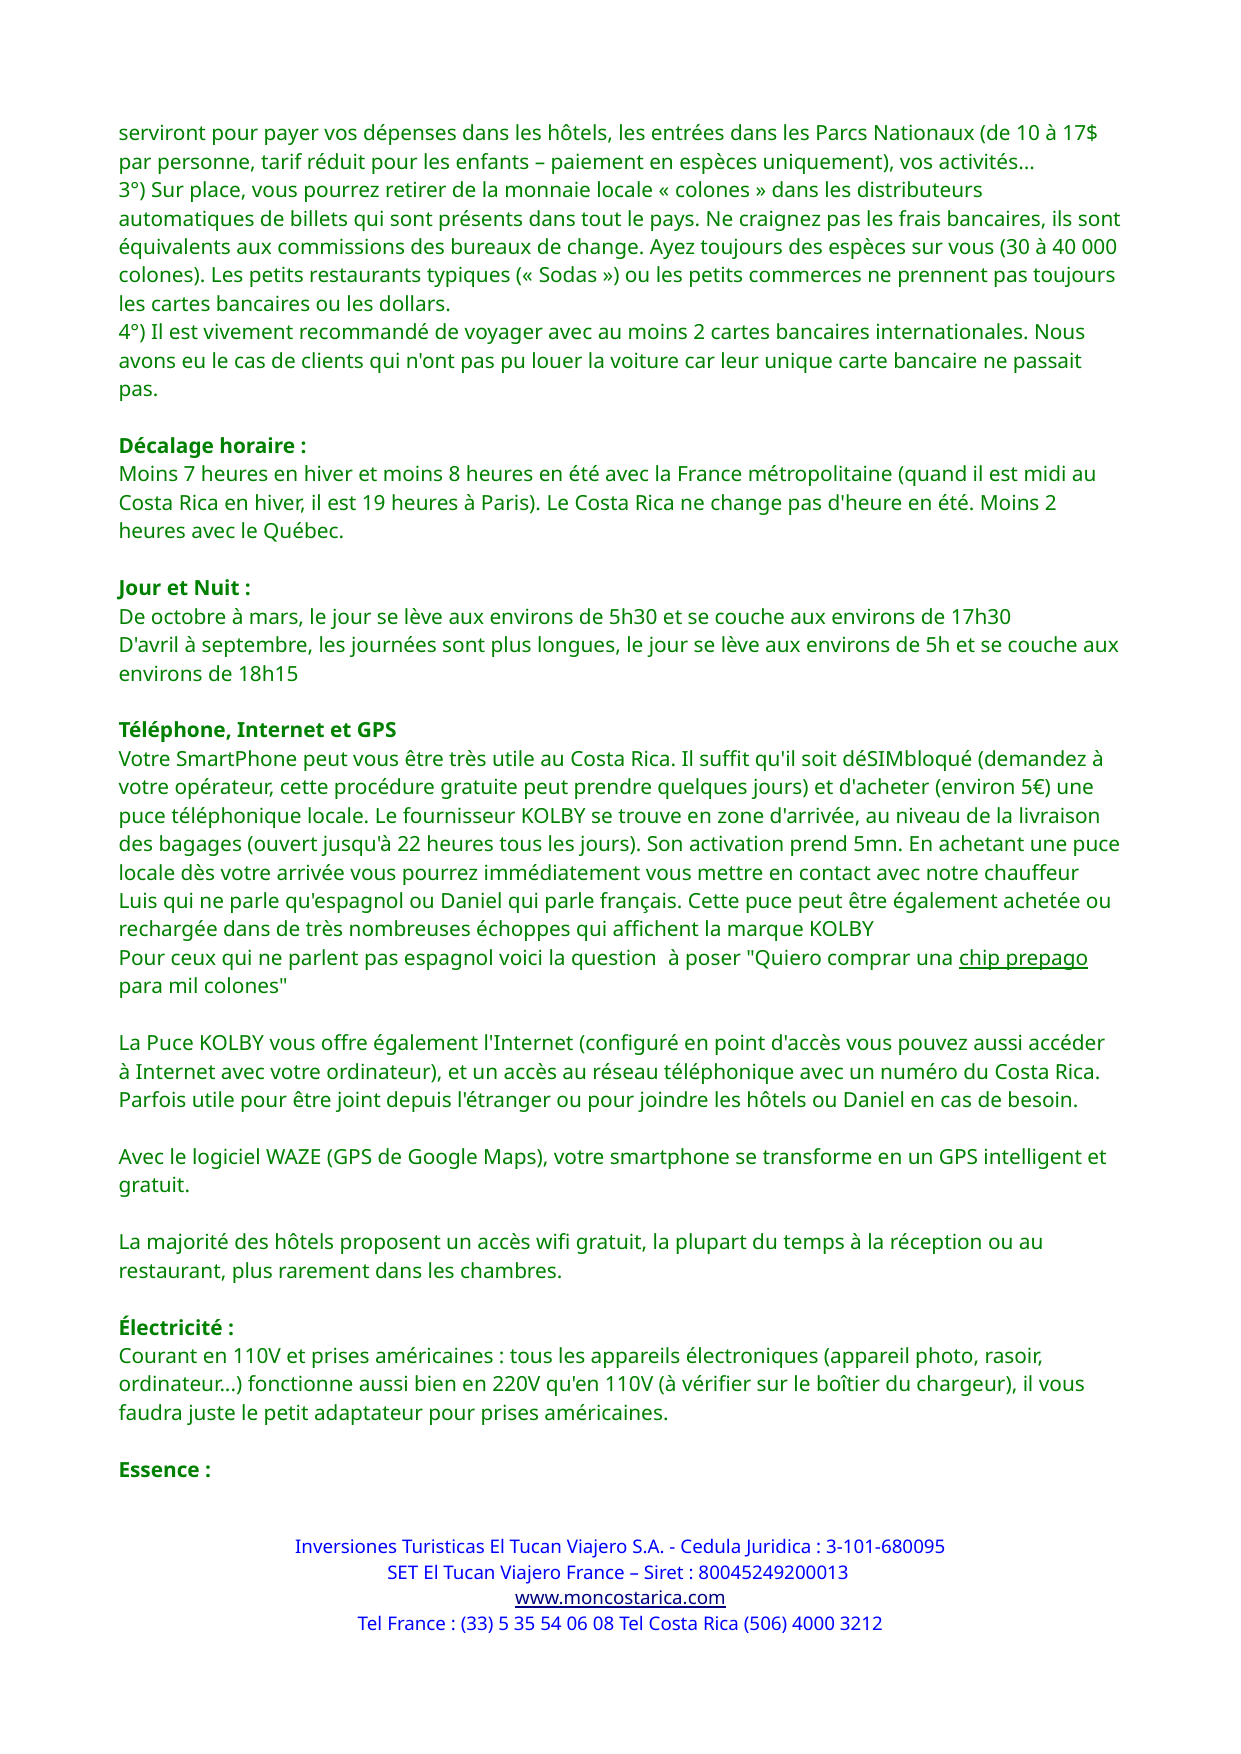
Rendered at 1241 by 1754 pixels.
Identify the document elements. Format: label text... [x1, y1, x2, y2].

text Téléphone, Internet et GPS [118, 687, 1122, 744]
text Moins 7 heures en hiver et moins 8 heures en été avec la France métropolitaine (quand il est midi au Costa Rica en hiver, il est 19 heures à Paris). Le Costa Rica ne change pas d'heure en été. Moins 2 heures avec le Québec. [118, 459, 1122, 573]
text Essence : [118, 1426, 1122, 1483]
text Décalage horaire : [118, 431, 1122, 459]
text Pour ceux qui ne parlent pas espagnol voici la question à poser "Quiero comprar una chip prepago para mil colones" [118, 943, 1122, 1000]
text serviront pour payer vos dépenses dans les hôtels, les entrées dans les Parcs Nationaux (de 10 à 17$ par personne, tarif réduit pour les enfants – paiement en espèces uniquement), vos activités... [118, 118, 1122, 175]
text 4°) Il est vivement recommandé de voyager avec au moins 2 cartes bancaires internationales. Nous avons eu le cas de clients qui n'ont pas pu louer la voiture car leur unique carte bancaire ne passait pas. [118, 317, 1122, 403]
text 3°) Sur place, vous pourrez retirer de la monnaie locale « colones » dans les distributeurs automatiques de billets qui sont présents dans tout le pays. Ne craignez pas les frais bancaires, ils sont équivalents aux commissions des bureaux de change. Ayez toujours des espèces sur vous (30 à 40 000 colones). Les petits restaurants typiques (« Sodas ») ou les petits commerces ne prennent pas toujours les cartes bancaires ou les dollars. [118, 175, 1122, 317]
text Votre SmartPhone peut vous être très utile au Costa Rica. Il suffit qu'il soit déSIMbloqué (demandez à votre opérateur, cette procédure gratuite peut prendre quelques jours) et d'acheter (environ 5€) une puce téléphonique locale. Le fournisseur KOLBY se trouve en zone d'arrivée, au niveau de la livraison des bagages (ouvert jusqu'à 22 heures tous les jours). Son activation prend 5mn. En achetant une puce locale dès votre arrivée vous pourrez immédiatement vous mettre en contact avec notre chauffeur Luis qui ne parle qu'espagnol ou Daniel qui parle français. Cette puce peut être également achetée ou rechargée dans de très nombreuses échoppes qui affichent la marque KOLBY [118, 744, 1122, 943]
text Électricité : Courant en 110V et prises américaines : tous les appareils électroniques (appareil photo, rasoir, ordinateur...) fonctionne aussi bien en 220V qu'en 110V (à vérifier sur le boîtier du chargeur), il vous faudra juste le petit adaptateur pour prises américaines. [118, 1313, 1122, 1426]
text La Puce KOLBY vous offre également l'Internet (configuré en point d'accès vous pouvez aussi accéder à Internet avec votre ordinateur), et un accès au réseau téléphonique avec un numéro du Costa Rica. Parfois utile pour être joint depuis l'étranger ou pour joindre les hôtels ou Daniel en cas de besoin. Avec le logiciel WAZE (GPS de Google Maps), votre smartphone se transforme en un GPS intelligent et gratuit. La majorité des hôtels proposent un accès wifi gratuit, la plupart du temps à la réception ou au restaurant, plus rarement dans les chambres. [118, 1028, 1122, 1284]
text Jour et Nuit : De octobre à mars, le jour se lève aux environs de 5h30 et se couche aux environs de 17h30 D'avril à septembre, les journées sont plus longues, le jour se lève aux environs de 5h et se couche aux environs de 18h15 [118, 573, 1122, 687]
